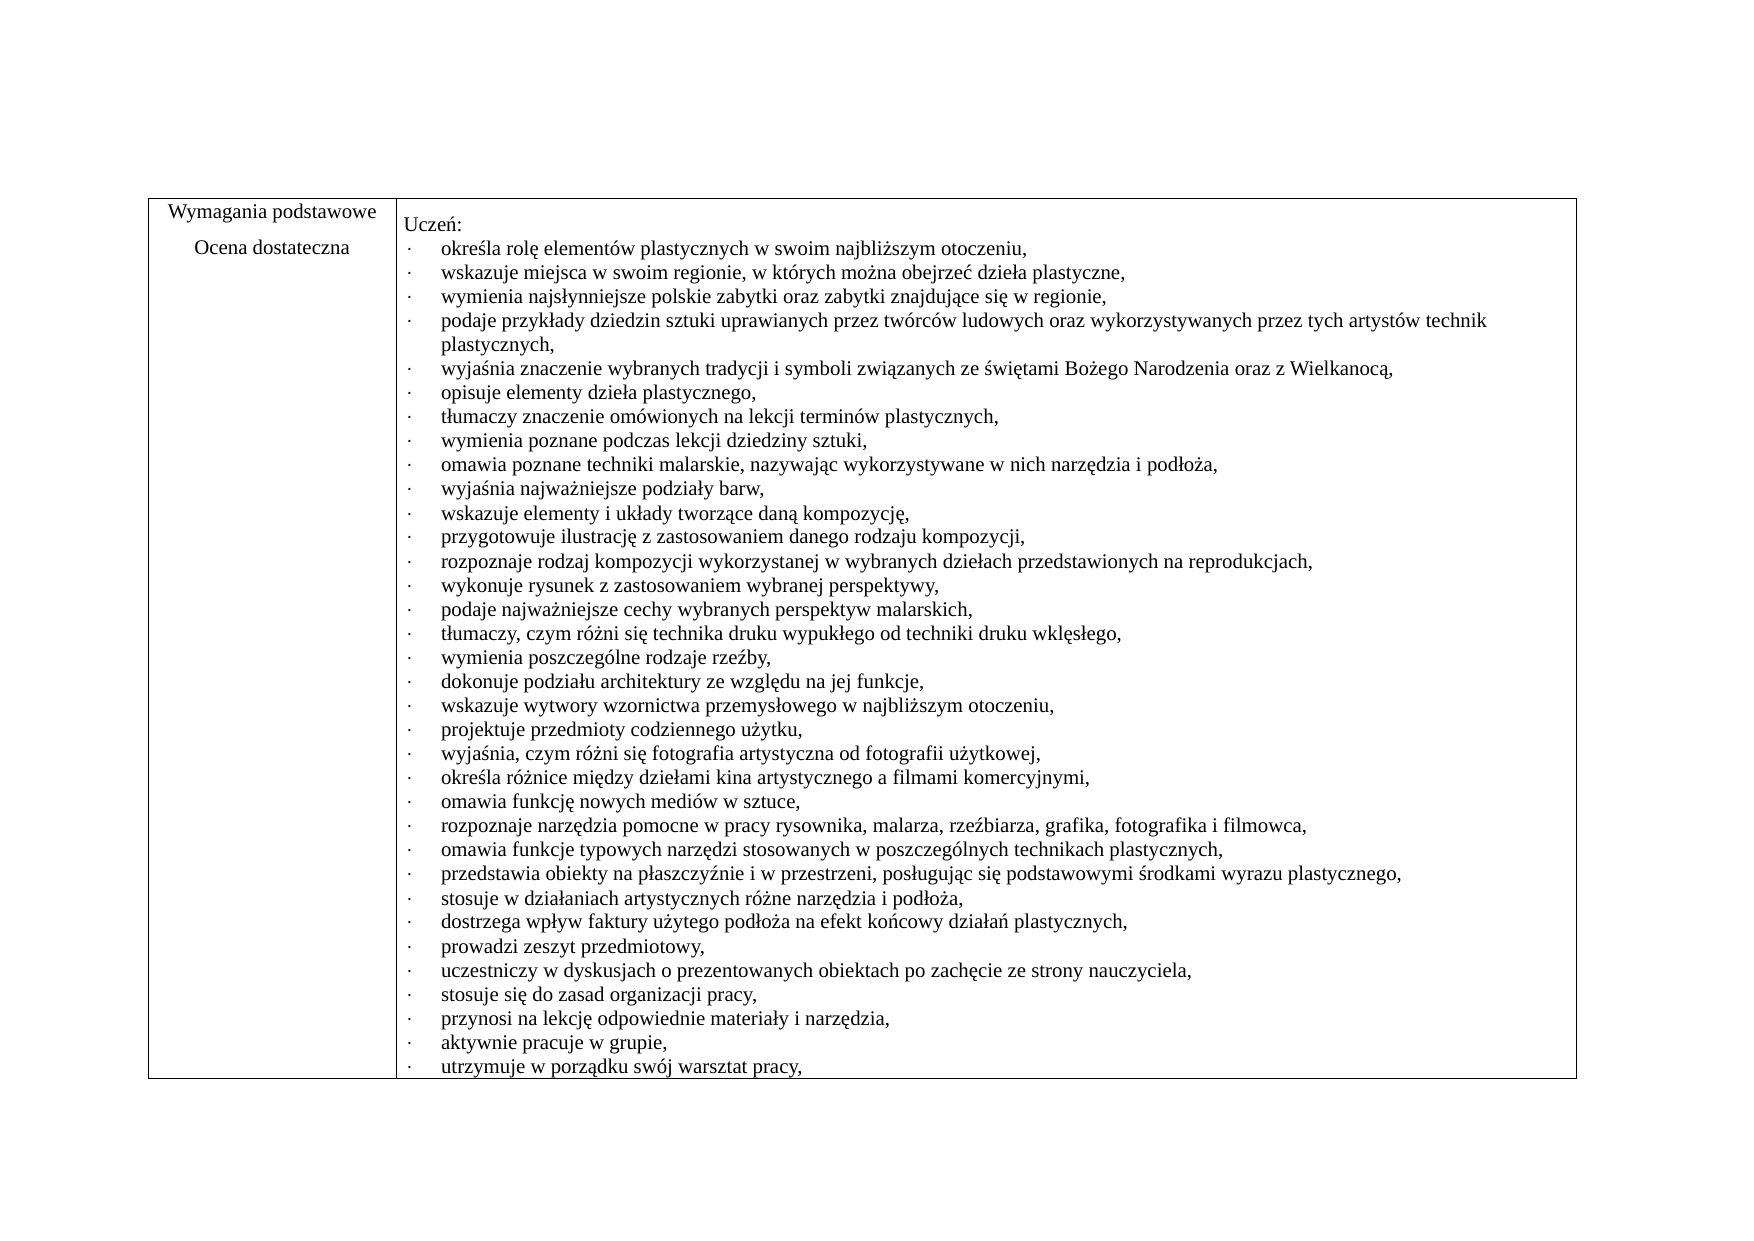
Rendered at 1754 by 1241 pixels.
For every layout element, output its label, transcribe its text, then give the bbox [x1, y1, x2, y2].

table_header Wymagania podstawowe Ocena dostateczna [149, 199, 396, 1078]
table_header Uczeń: określa rolę elementów plastycznych w swoim najbliższym otoczeniu, wskazuje miejsca w swoim regionie, w których można obejrzeć dzieła plastyczne, wymienia najsłynniejsze polskie zabytki oraz zabytki znajdujące się w regionie, podaje przykłady dziedzin sztuki uprawianych przez twórców ludowych oraz wykorzystywanych przez tych artystów technik plastycznych, wyjaśnia znaczenie wybranych tradycji i symboli związanych ze świętami Bożego Narodzenia oraz z Wielkanocą, opisuje elementy dzieła plastycznego, tłumaczy znaczenie omówionych na lekcji terminów plastycznych, wymienia poznane podczas lekcji dziedziny sztuki, omawia poznane techniki malarskie, nazywając wykorzystywane w nich narzędzia i podłoża, wyjaśnia najważniejsze podziały barw, wskazuje elementy i układy tworzące daną kompozycję, przygotowuje ilustrację z zastosowaniem danego rodzaju kompozycji, rozpoznaje rodzaj kompozycji wykorzystanej w wybranych dziełach przedstawionych na reprodukcjach, wykonuje rysunek z zastosowaniem wybranej perspektywy, podaje najważniejsze cechy wybranych perspektyw malarskich, tłumaczy, czym różni się technika druku wypukłego od techniki druku wklęsłego, wymienia poszczególne rodzaje rzeźby, dokonuje podziału architektury ze względu na jej funkcje, wskazuje wytwory wzornictwa przemysłowego w najbliższym otoczeniu, projektuje przedmioty codziennego użytku, wyjaśnia, czym różni się fotografia artystyczna od fotografii użytkowej, określa różnice między dziełami kina artystycznego a filmami komercyjnymi, omawia funkcję nowych mediów w sztuce, rozpoznaje narzędzia pomocne w pracy rysownika, malarza, rzeźbiarza, grafika, fotografika i filmowca, omawia funkcje typowych narzędzi stosowanych w poszczególnych technikach plastycznych, przedstawia obiekty na płaszczyźnie i w przestrzeni, posługując się podstawowymi środkami wyrazu plastycznego, stosuje w działaniach artystycznych różne narzędzia i podłoża, dostrzega wpływ faktury użytego podłoża na efekt końcowy działań plastycznych, prowadzi zeszyt przedmiotowy, uczestniczy w dyskusjach o prezentowanych obiektach po zachęcie ze strony nauczyciela, stosuje się do zasad organizacji pracy, przynosi na lekcję odpowiednie materiały i narzędzia, aktywnie pracuje w grupie, utrzymuje w porządku swój warsztat pracy, przestrzega zasad BHP podczas działań plastycznych. [397, 199, 1576, 1078]
